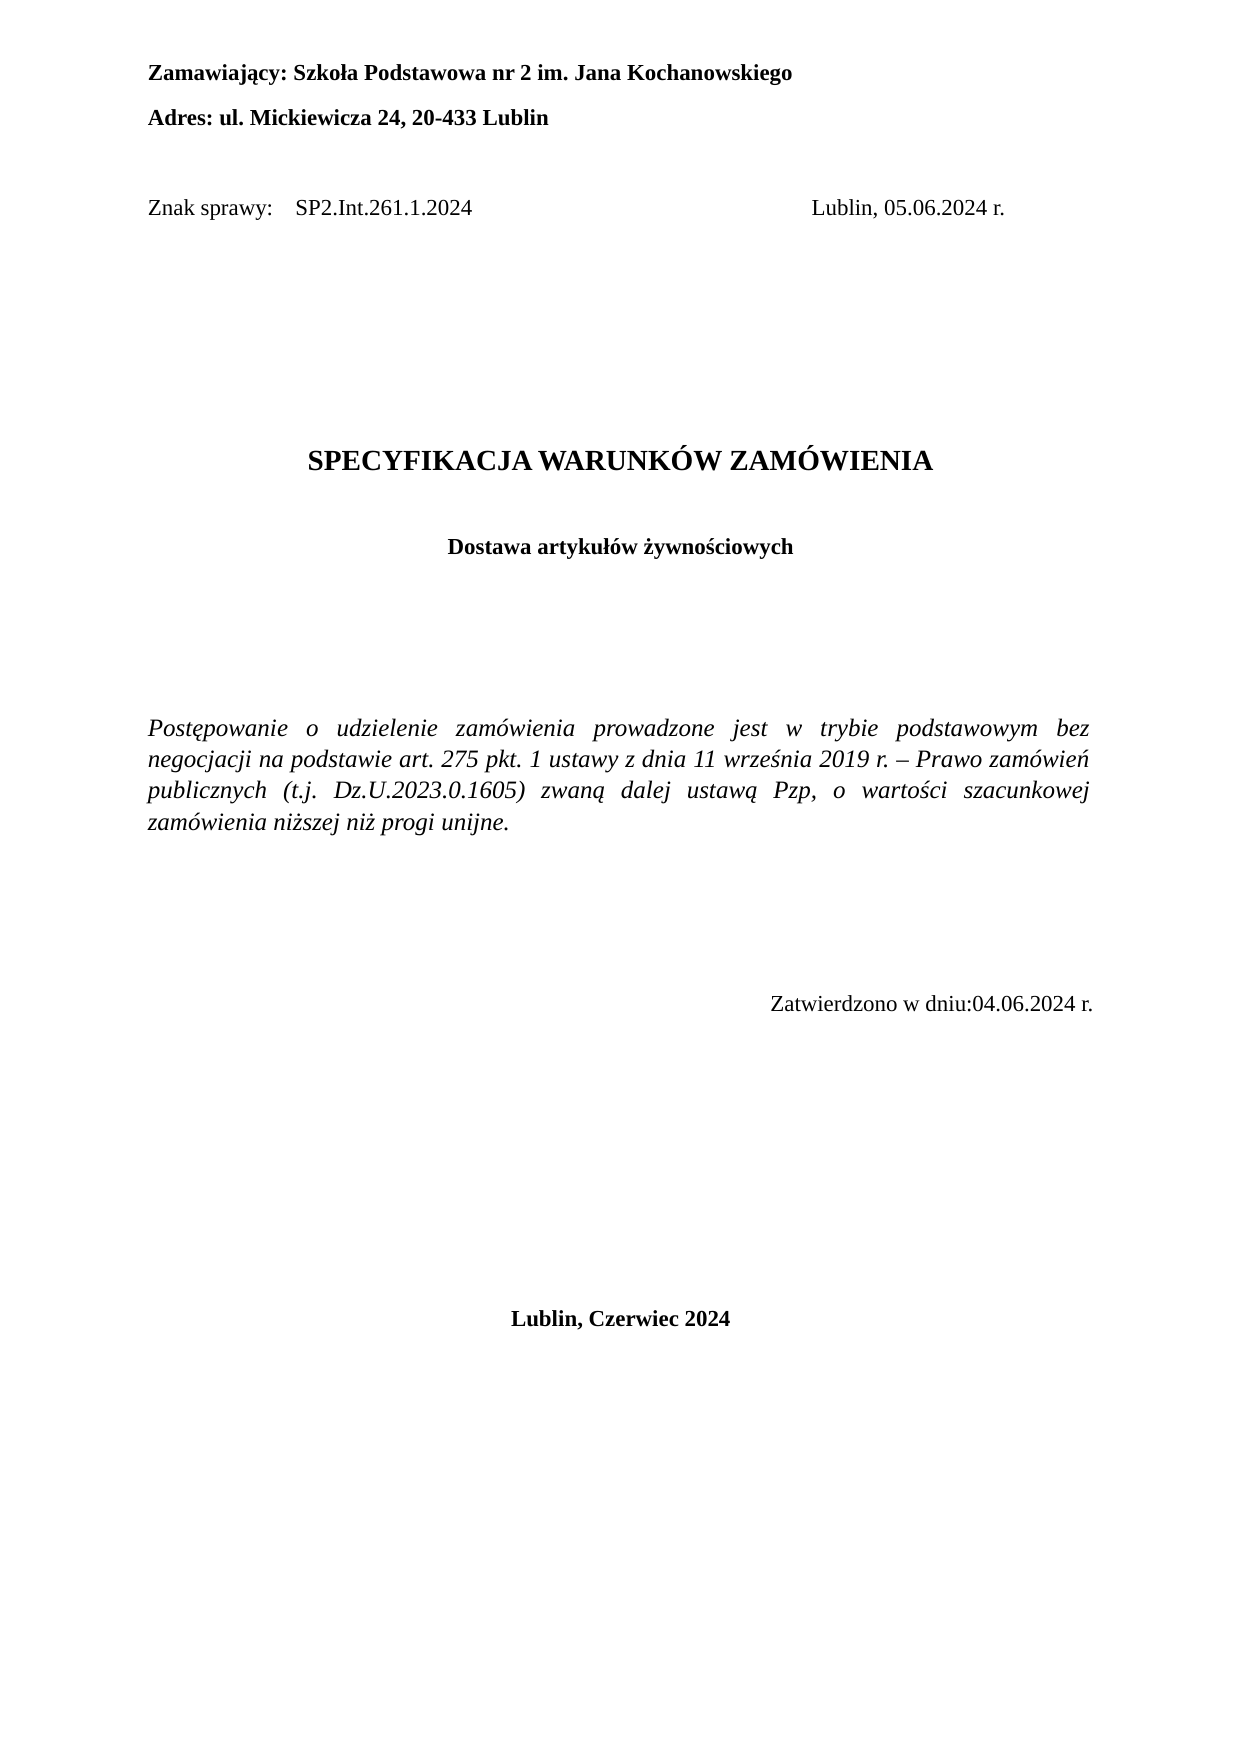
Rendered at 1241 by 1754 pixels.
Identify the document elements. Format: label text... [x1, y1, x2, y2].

text Zamawiający: Szkoła Podstawowa nr 2 im. Jana Kochanowskiego [148, 59, 1093, 85]
text SPECYFIKACJA WARUNKÓW ZAMÓWIENIA [148, 443, 1093, 477]
text Zatwierdzono w dniu:04.06.2024 r. [148, 990, 1093, 1016]
text Adres: ul. Mickiewicza 24, 20-433 Lublin [148, 104, 1093, 131]
text Znak sprawy: SP2.Int.261.1.2024 Lublin, 05.06.2024 r. [148, 194, 1093, 221]
text Dostawa artykułów żywnościowych [148, 533, 1093, 559]
text Lublin, Czerwiec 2024 [148, 1305, 1093, 1332]
text Postępowanie o udzielenie zamówienia prowadzone jest w trybie podstawowym bez negocjacji na podstawie art. 275 pkt. 1 ustawy z dnia 11 września 2019 r. – Prawo zamówień publicznych (t.j. Dz.U.2023.0.1605) zwaną dalej ustawą Pzp, o wartości szacunkowej zamówienia niższej niż progi unijne. [148, 713, 1093, 835]
